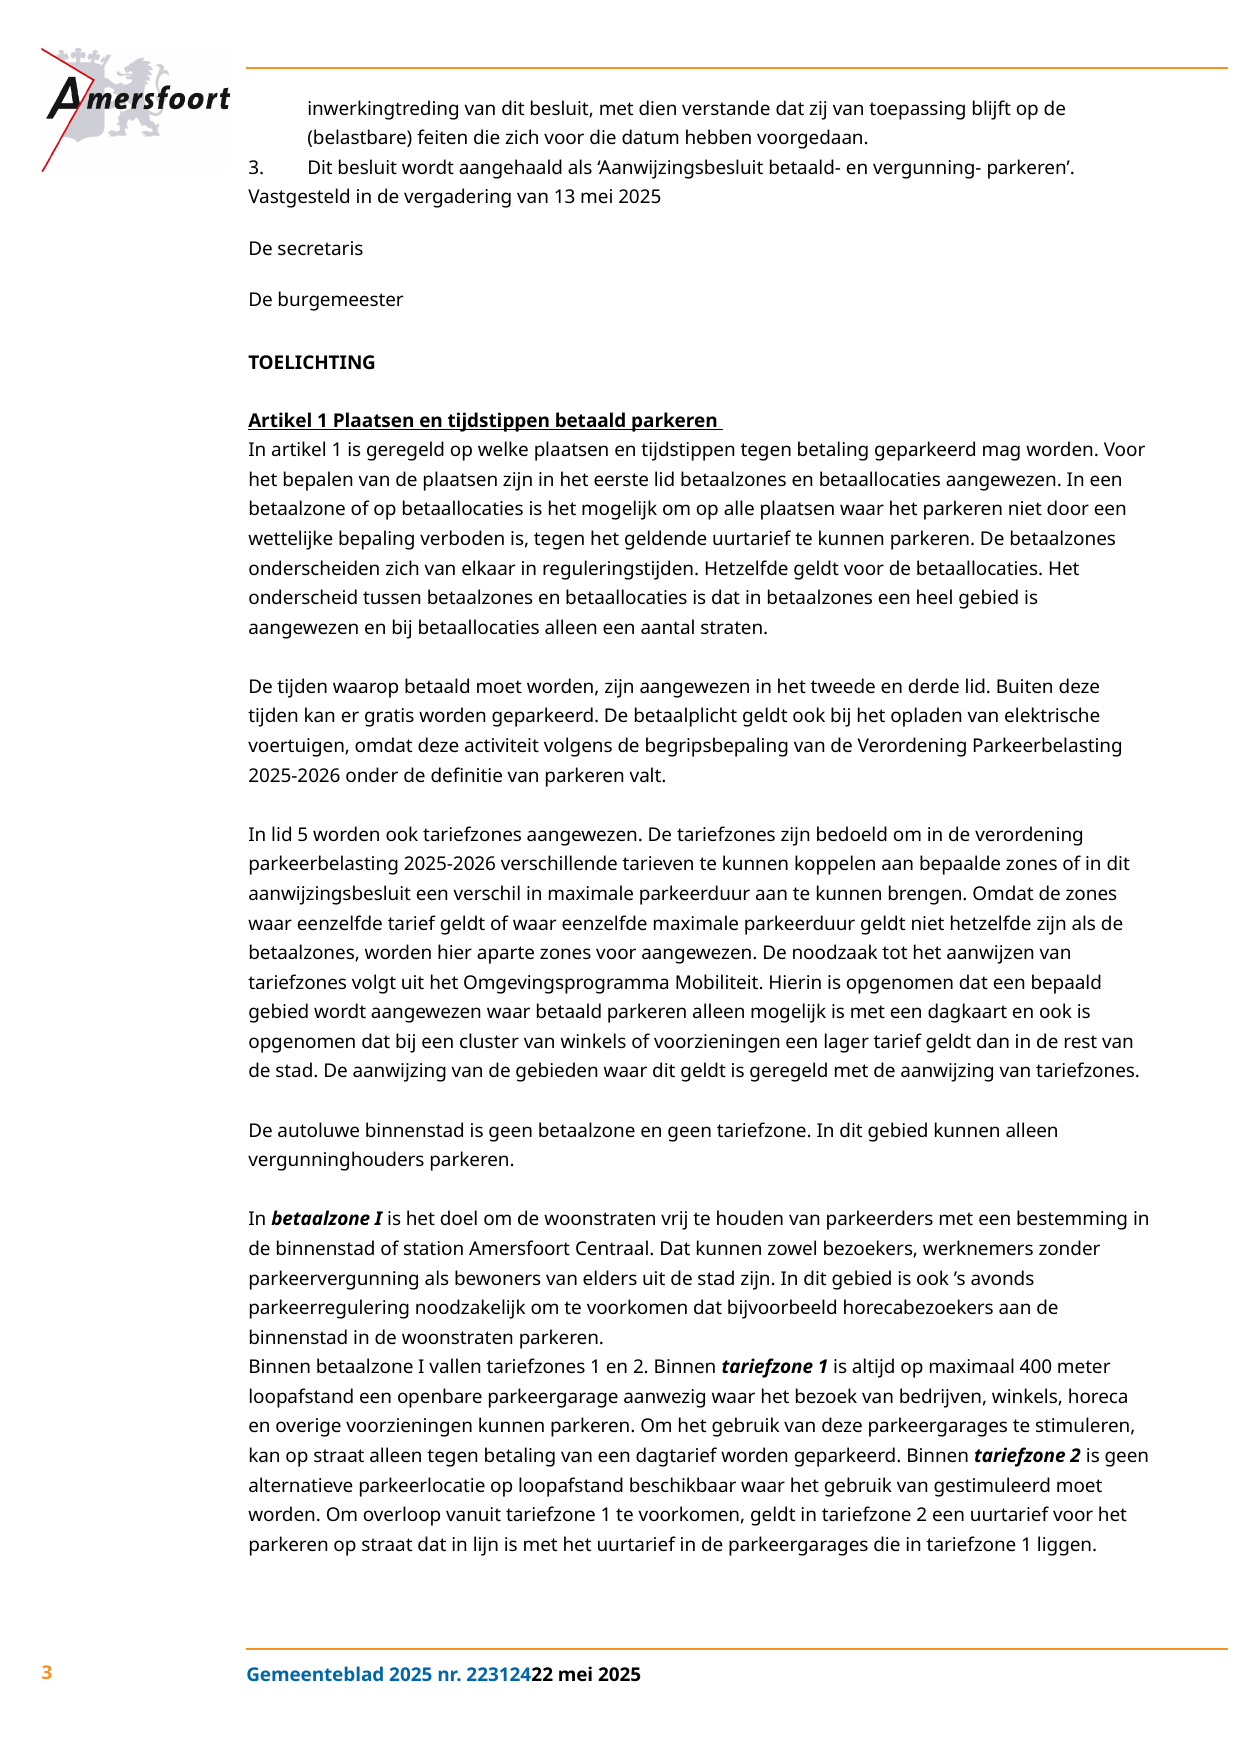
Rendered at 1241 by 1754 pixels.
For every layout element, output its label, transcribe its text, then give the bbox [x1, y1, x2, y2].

text Binnen betaalzone I vallen tariefzones 1 en 2. Binnen tariefzone 1 is altijd op maximaal 400 meter loopafstand een openbare parkeergarage aanwezig waar het bezoek van bedrijven, winkels, horeca en overige voorzieningen kunnen parkeren. Om het gebruik van deze parkeergarages te stimuleren, kan op straat alleen tegen betaling van een dagtarief worden geparkeerd. Binnen tariefzone 2 is geen alternatieve parkeerlocatie op loopafstand beschikbaar waar het gebruik van gestimuleerd moet worden. Om overloop vanuit tariefzone 1 te voorkomen, geldt in tariefzone 2 een uurtarief voor het parkeren op straat dat in lijn is met het uurtarief in de parkeergarages die in tariefzone 1 liggen. [248, 1353, 1152, 1557]
list inwerkingtreding van dit besluit, met dien verstande dat zij van toepassing blijft op de (belastbare) feiten die zich voor die datum hebben voorgedaan. [248, 95, 1152, 150]
text In artikel 1 is geregeld op welke plaatsen en tijdstippen tegen betaling geparkeerd mag worden. Voor het bepalen van de plaatsen zijn in het eerste lid betaalzones en betaallocaties aangewezen. In een betaalzone of op betaallocaties is het mogelijk om op alle plaatsen waar het parkeren niet door een wettelijke bepaling verboden is, tegen het geldende uurtarief te kunnen parkeren. De betaalzones onderscheiden zich van elkaar in reguleringstijden. Hetzelfde geldt voor de betaallocaties. Het onderscheid tussen betaalzones en betaallocaties is dat in betaalzones een heel gebied is aangewezen en bij betaallocaties alleen een aantal straten. [248, 436, 1152, 639]
text De tijden waarop betaald moet worden, zijn aangewezen in het tweede en derde lid. Buiten deze tijden kan er gratis worden geparkeerd. De betaalplicht geldt ook bij het opladen van elektrische voertuigen, omdat deze activiteit volgens de begripsbepaling van de Verordening Parkeerbelasting 2025-2026 onder de definitie van parkeren valt. [248, 673, 1152, 787]
text De burgemeester [248, 286, 1152, 312]
text In betaalzone I is het doel om de woonstraten vrij te houden van parkeerders met een bestemming in de binnenstad of station Amersfoort Centraal. Dat kunnen zowel bezoekers, werknemers zonder parkeervergunning als bewoners van elders uit de stad zijn. In dit gebied is ook ’s avonds parkeerregulering noodzakelijk om te voorkomen dat bijvoorbeeld horecabezoekers aan de binnenstad in de woonstraten parkeren. [248, 1206, 1152, 1349]
text De autoluwe binnenstad is geen betaalzone en geen tariefzone. In dit gebied kunnen alleen vergunninghouders parkeren. [248, 1117, 1152, 1172]
list Dit besluit wordt aangehaald als ‘Aanwijzingsbesluit betaald- en vergunning- parkeren’. [248, 154, 1152, 180]
text TOELICHTING [248, 338, 1152, 378]
text Artikel 1 Plaatsen en tijdstippen betaald parkeren [248, 407, 1152, 432]
picture [41, 47, 231, 172]
text In lid 5 worden ook tariefzones aangewezen. De tariefzones zijn bedoeld om in de verordening parkeerbelasting 2025-2026 verschillende tarieven te kunnen koppelen aan bepaalde zones of in dit aanwijzingsbesluit een verschil in maximale parkeerduur aan te kunnen brengen. Omdat de zones waar eenzelfde tarief geldt of waar eenzelfde maximale parkeerduur geldt niet hetzelfde zijn als de betaalzones, worden hier aparte zones voor aangewezen. De noodzaak tot het aanwijzen van tariefzones volgt uit het Omgevingsprogramma Mobiliteit. Hierin is opgenomen dat een bepaald gebied wordt aangewezen waar betaald parkeren alleen mogelijk is met een dagkaart en ook is opgenomen dat bij een cluster van winkels of voorzieningen een lager tarief geldt dan in de rest van de stad. De aanwijzing van de gebieden waar dit geldt is geregeld met de aanwijzing van tariefzones. [248, 821, 1152, 1083]
text De secretaris [248, 235, 1152, 261]
text Vastgesteld in de vergadering van 13 mei 2025 [248, 183, 1152, 209]
